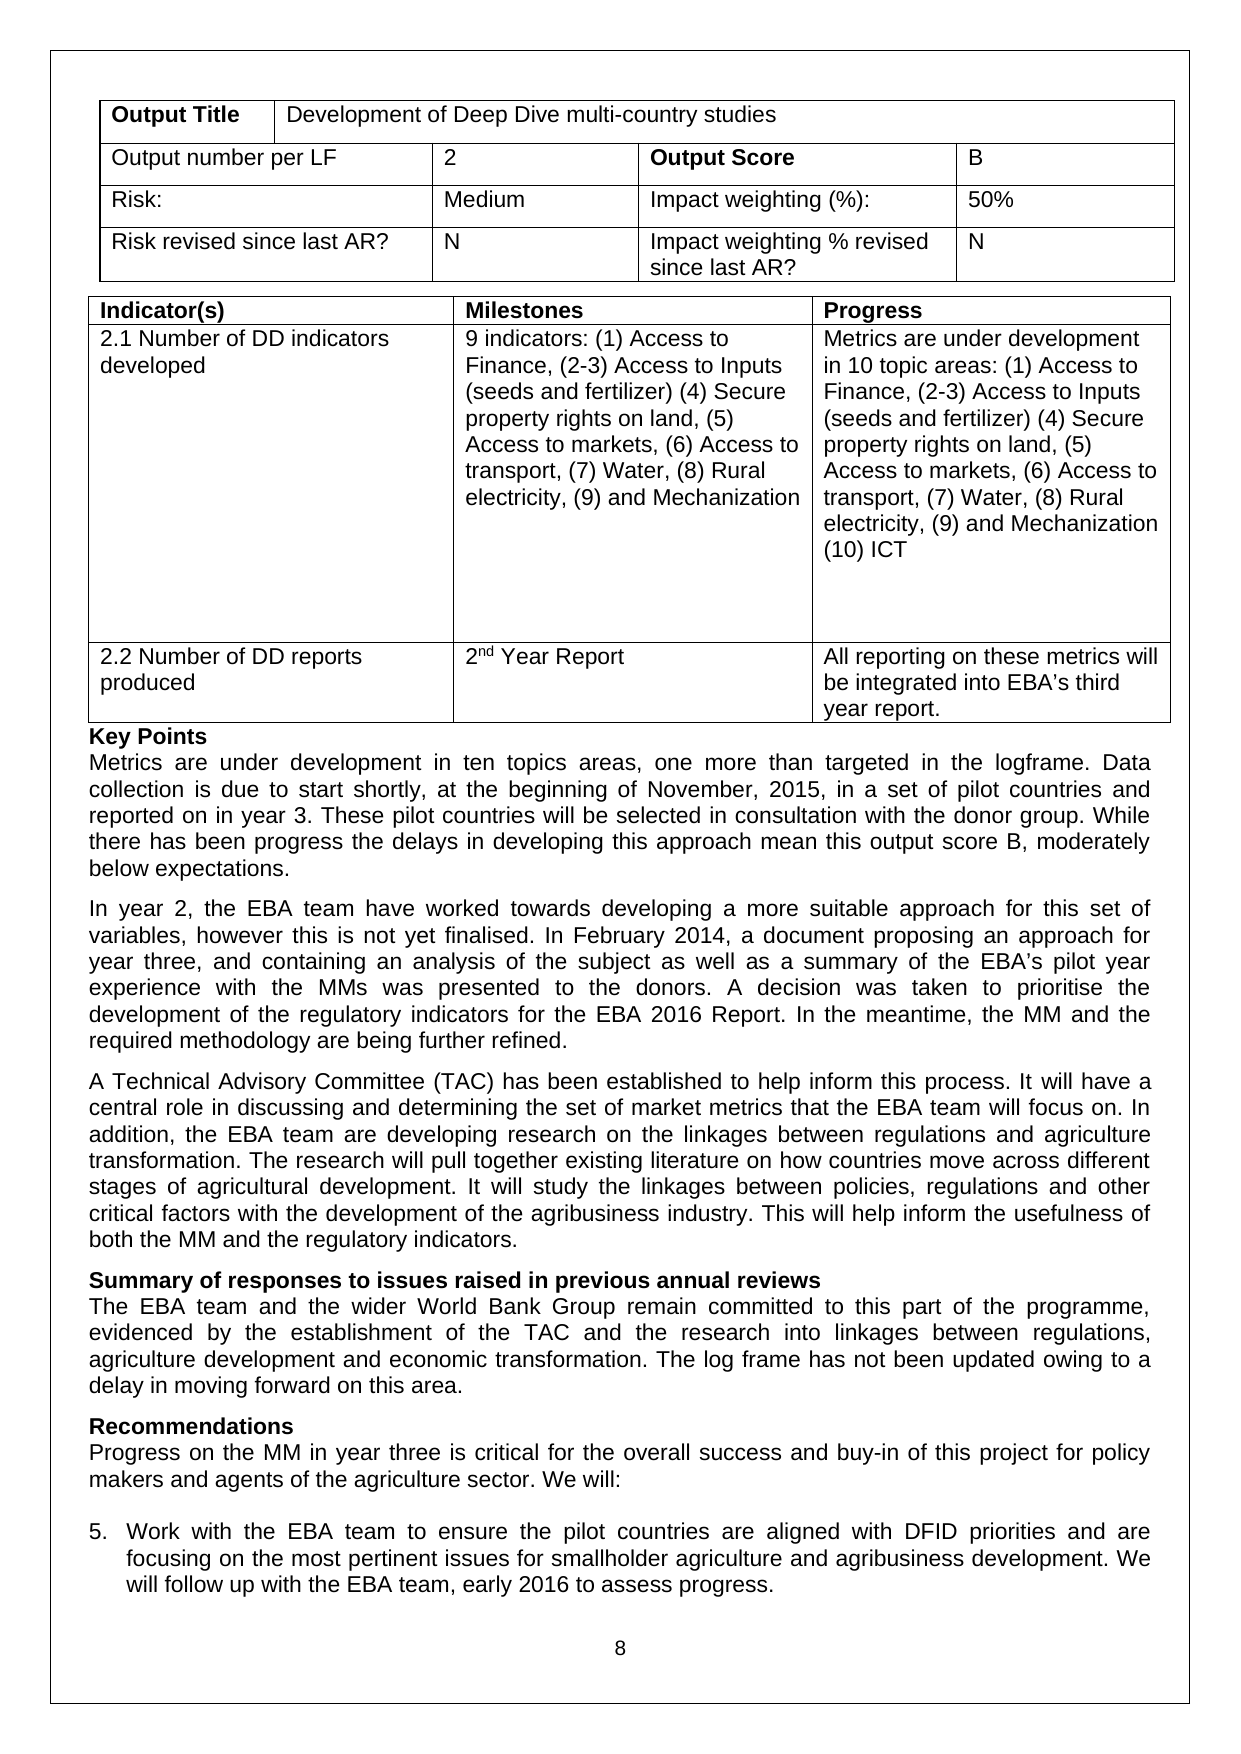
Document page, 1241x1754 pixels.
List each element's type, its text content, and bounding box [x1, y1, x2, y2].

table_cell Medium [433, 186, 638, 227]
table_cell 2.1 Number of DD indicators developed [89, 325, 453, 642]
table_cell Metrics are under development in 10 topic areas: (1) Access to Finance, (2-3) Access to Inputs (seeds and fertilizer) (4) Secure property rights on land, (5) Access to markets, (6) Access to transport, (7) Water, (8) Rural electricity, (9) and Mechanization (10) ICT [813, 325, 1170, 642]
table_cell N [433, 228, 638, 281]
table_cell Risk revised since last AR? [101, 228, 432, 281]
text Recommendations [89, 1413, 1152, 1439]
table_cell 2.2 Number of DD reports produced [89, 643, 453, 722]
table_cell 2 [433, 144, 638, 184]
list In year 2, the EBA team have worked towards developing a more suitable approach for this set of variables, however this is not yet finalised. In February 2014, a document proposing an approach for year three, and containing an analysis of the subject as well as a summary of the EBA’s pilot year experience with the MMs was presented to the donors. A decision was taken to prioritise the development of the regulatory indicators for the EBA 2016 Report. In the meantime, the MM and the required methodology are being further refined. [89, 895, 1152, 1053]
table_cell Impact weighting % revised since last AR? [639, 228, 956, 281]
table_cell All reporting on these metrics will be integrated into EBA’s third year report. [813, 643, 1170, 722]
text The EBA team and the wider World Bank Group remain committed to this part of the programme, evidenced by the establishment of the TAC and the research into linkages between regulations, agriculture development and economic transformation. The log frame has not been updated owing to a delay in moving forward on this area. [89, 1293, 1152, 1398]
table_cell Output number per LF [101, 144, 432, 184]
text Summary of responses to issues raised in previous annual reviews [89, 1267, 1152, 1293]
text Metrics are under development in ten topics areas, one more than targeted in the logframe. Data collection is due to start shortly, at the beginning of November, 2015, in a set of pilot countries and reported on in year 3. These pilot countries will be selected in consultation with the donor group. While there has been progress the delays in developing this approach mean this output score B, moderately below expectations. [89, 749, 1152, 881]
table_cell 50% [957, 186, 1174, 227]
table_cell Output Score [639, 144, 956, 184]
table_cell N [957, 228, 1174, 281]
table_header Indicator(s) [89, 297, 453, 324]
table_cell 9 indicators: (1) Access to Finance, (2-3) Access to Inputs (seeds and fertilizer) (4) Secure property rights on land, (5) Access to markets, (6) Access to transport, (7) Water, (8) Rural electricity, (9) and Mechanization [454, 325, 812, 642]
table_cell 2nd Year Report [454, 643, 812, 722]
text A Technical Advisory Committee (TAC) has been established to help inform this process. It will have a central role in discussing and determining the set of market metrics that the EBA team will focus on. In addition, the EBA team are developing research on the linkages between regulations and agriculture transformation. The research will pull together existing literature on how countries move across different stages of agricultural development. It will study the linkages between policies, regulations and other critical factors with the development of the agribusiness industry. This will help inform the usefulness of both the MM and the regulatory indicators. [89, 1068, 1152, 1252]
table_cell B [957, 144, 1174, 184]
table_header Progress [813, 297, 1170, 324]
list Work with the EBA team to ensure the pilot countries are aligned with DFID priorities and are focusing on the most pertinent issues for smallholder agriculture and agribusiness development. We will follow up with the EBA team, early 2016 to assess progress. [89, 1518, 1152, 1597]
table_header Development of Deep Dive multi-country studies [275, 101, 1174, 142]
table_cell Impact weighting (%): [639, 186, 956, 227]
text Key Points [89, 723, 1152, 749]
table_cell Risk: [101, 186, 432, 227]
text Progress on the MM in year three is critical for the overall success and buy-in of this project for policy makers and agents of the agriculture sector. We will: [89, 1439, 1152, 1492]
table_header Output Title [101, 101, 274, 142]
table_header Milestones [454, 297, 812, 324]
